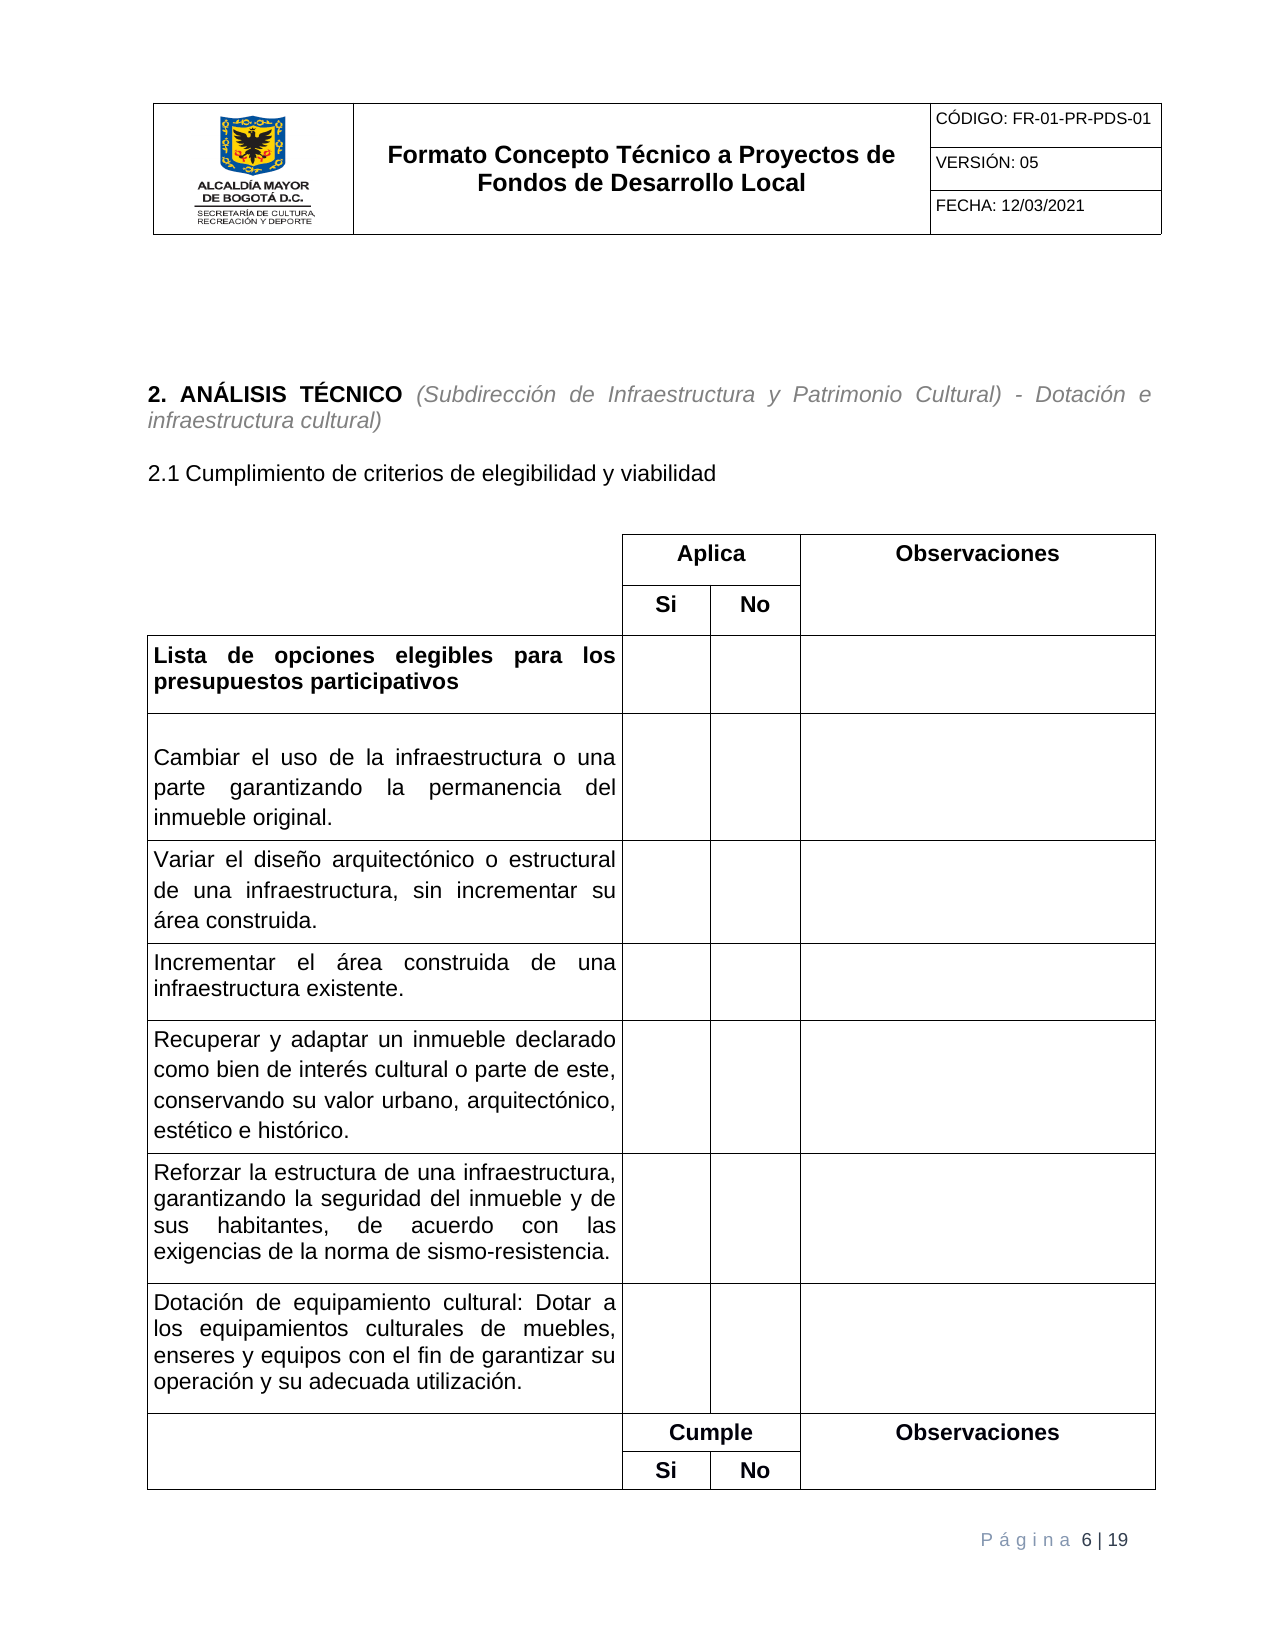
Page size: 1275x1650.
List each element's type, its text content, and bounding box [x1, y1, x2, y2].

table_cell Variar el diseño arquitectónico o estructural de una infraestructura, sin incrementar su área construida. [148, 841, 622, 943]
table_cell [711, 1284, 800, 1413]
table_cell [148, 1414, 622, 1489]
table_cell [623, 1284, 710, 1413]
table_cell [711, 636, 800, 713]
table_cell [801, 1021, 1155, 1153]
table_header Observaciones [801, 535, 1155, 635]
table_header Aplica [623, 535, 800, 584]
table_header [148, 534, 622, 584]
table_cell Cambiar el uso de la infraestructura o una parte garantizando la permanencia del inmueble original. [148, 714, 622, 840]
table_cell [623, 714, 710, 840]
table_cell [711, 841, 800, 943]
text 2. ANÁLISIS TÉCNICO (Subdirección de Infraestructura y Patrimonio Cultural) - Dotación e infraestructura cultural) [148, 381, 1155, 434]
table_cell [801, 1284, 1155, 1413]
table_cell Cumple [623, 1414, 800, 1451]
table_cell Recuperar y adaptar un inmueble declarado como bien de interés cultural o parte de este, conservando su valor urbano, arquitectónico, estético e histórico. [148, 1021, 622, 1153]
table_cell [801, 841, 1155, 943]
table_cell [711, 714, 800, 840]
table_cell No [711, 586, 800, 635]
table_cell Dotación de equipamiento cultural: Dotar a los equipamientos culturales de muebles, enseres y equipos con el fin de garantizar su operación y su adecuada utilización. [148, 1284, 622, 1413]
table_cell No [711, 1452, 800, 1489]
table_cell Si [623, 1452, 710, 1489]
table_cell [623, 1154, 710, 1283]
table_cell [623, 636, 710, 713]
table_cell Incrementar el área construida de una infraestructura existente. [148, 944, 622, 1020]
table_cell [801, 1154, 1155, 1283]
table_cell [711, 1154, 800, 1283]
table_cell [148, 585, 622, 635]
table_cell [801, 636, 1155, 713]
table_cell Reforzar la estructura de una infraestructura, garantizando la seguridad del inmueble y de sus habitantes, de acuerdo con las exigencias de la norma de sismo-resistencia. [148, 1154, 622, 1283]
table_cell [623, 944, 710, 1020]
table_cell [711, 1021, 800, 1153]
table_cell [623, 841, 710, 943]
table_cell [801, 714, 1155, 840]
table_cell [711, 944, 800, 1020]
table_cell Observaciones [801, 1414, 1155, 1489]
table_cell [801, 944, 1155, 1020]
table_cell Lista de opciones elegibles para los presupuestos participativos [148, 636, 622, 713]
table_cell [623, 1021, 710, 1153]
table_cell Si [623, 586, 710, 635]
list Cumplimiento de criterios de elegibilidad y viabilidad [148, 460, 1155, 487]
